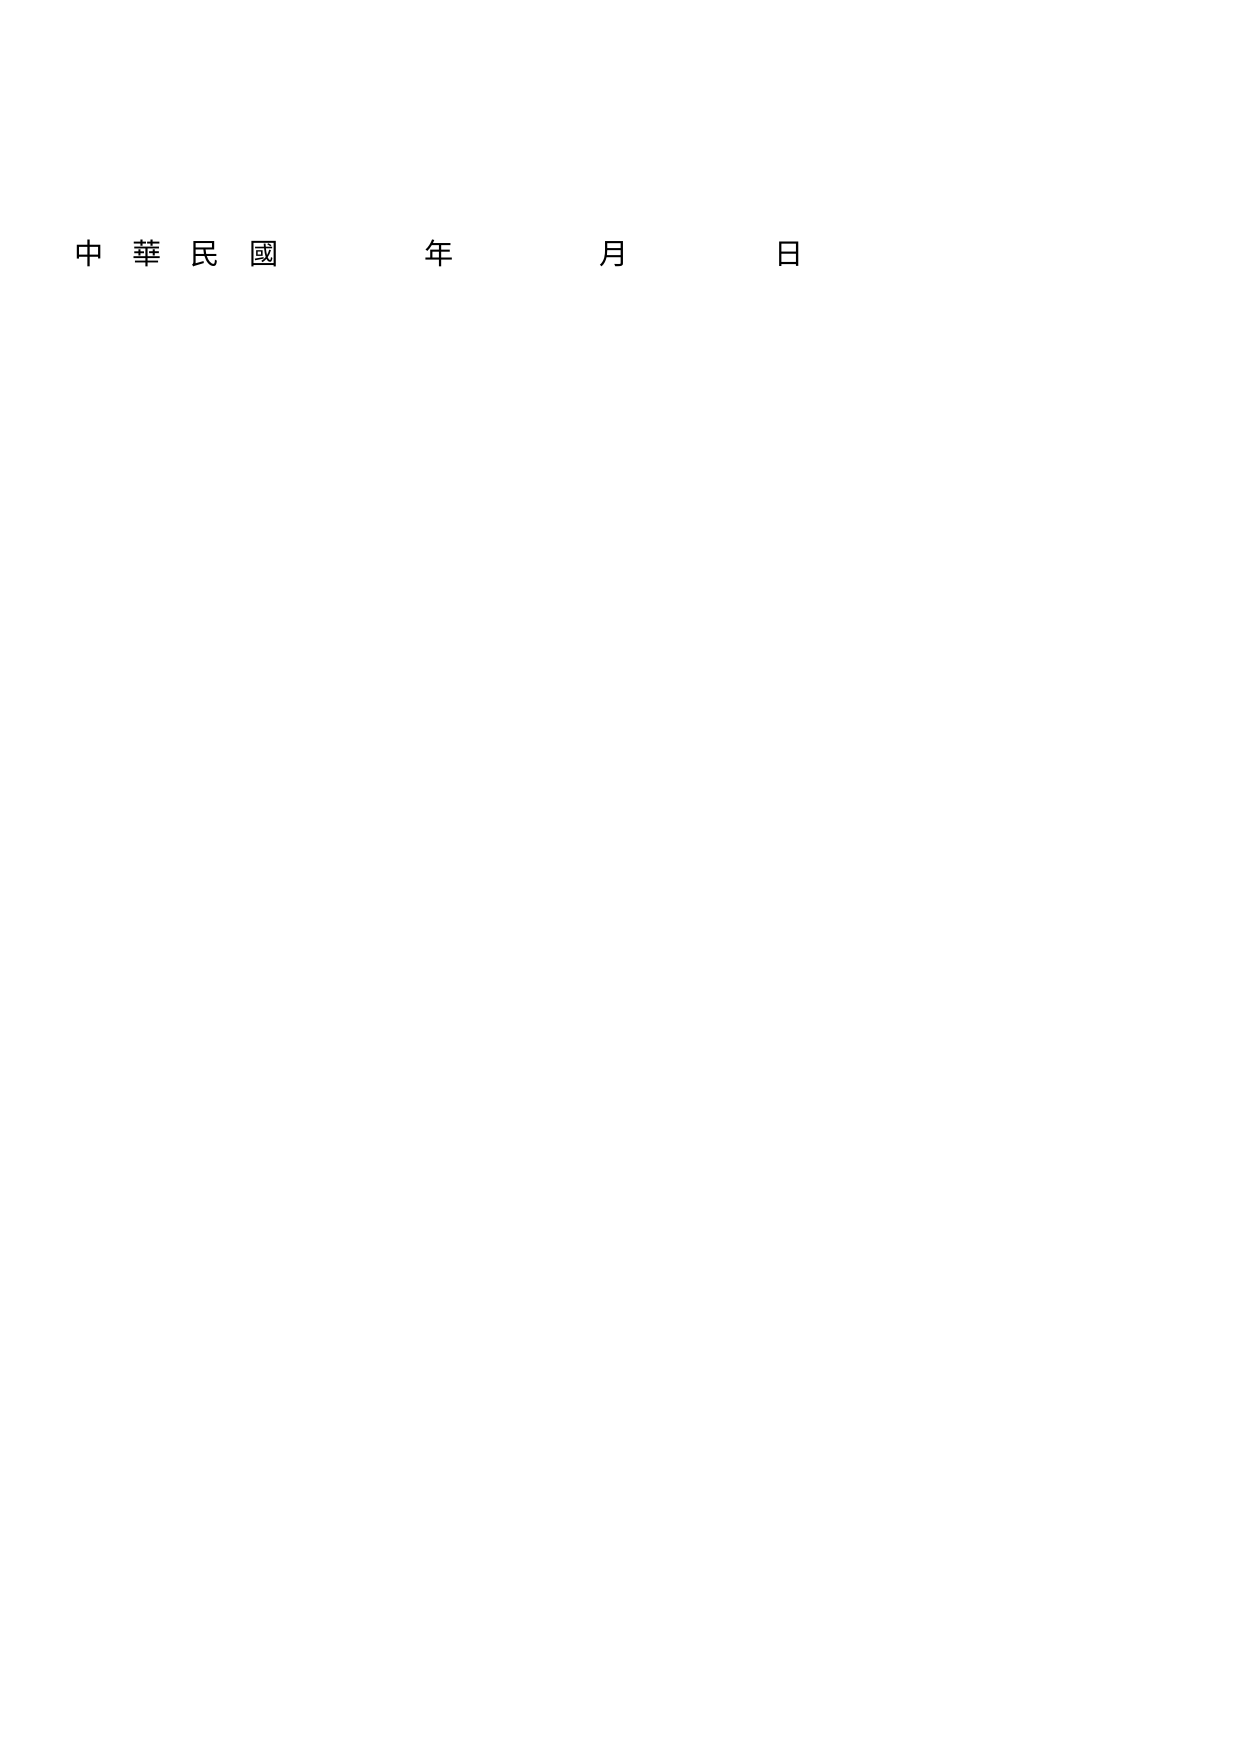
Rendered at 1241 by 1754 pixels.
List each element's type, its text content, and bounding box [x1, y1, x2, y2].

text 中 華 民 國 年 月 日 [74, 220, 1122, 283]
